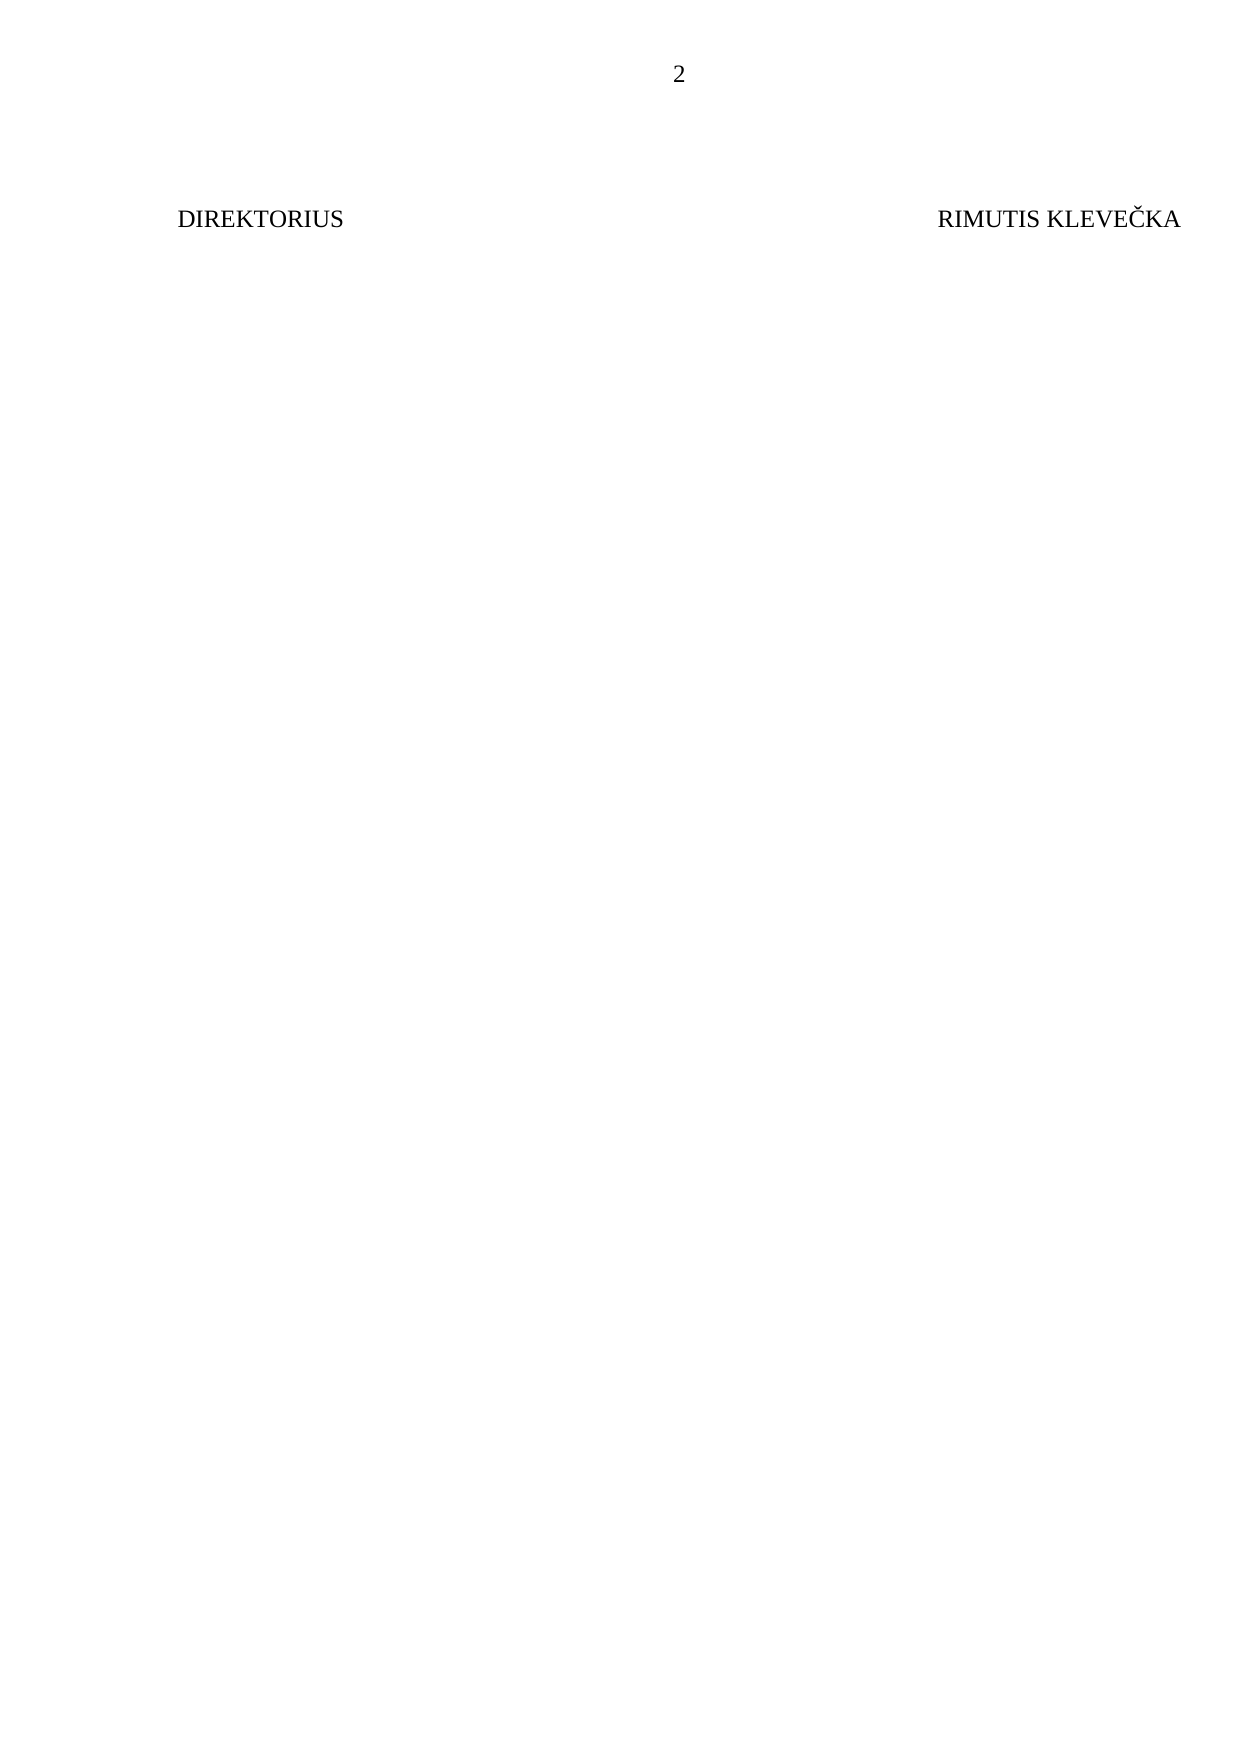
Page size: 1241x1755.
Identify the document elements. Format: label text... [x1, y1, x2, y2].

text Direktorius Rimutis Klevečka [177, 204, 1181, 233]
